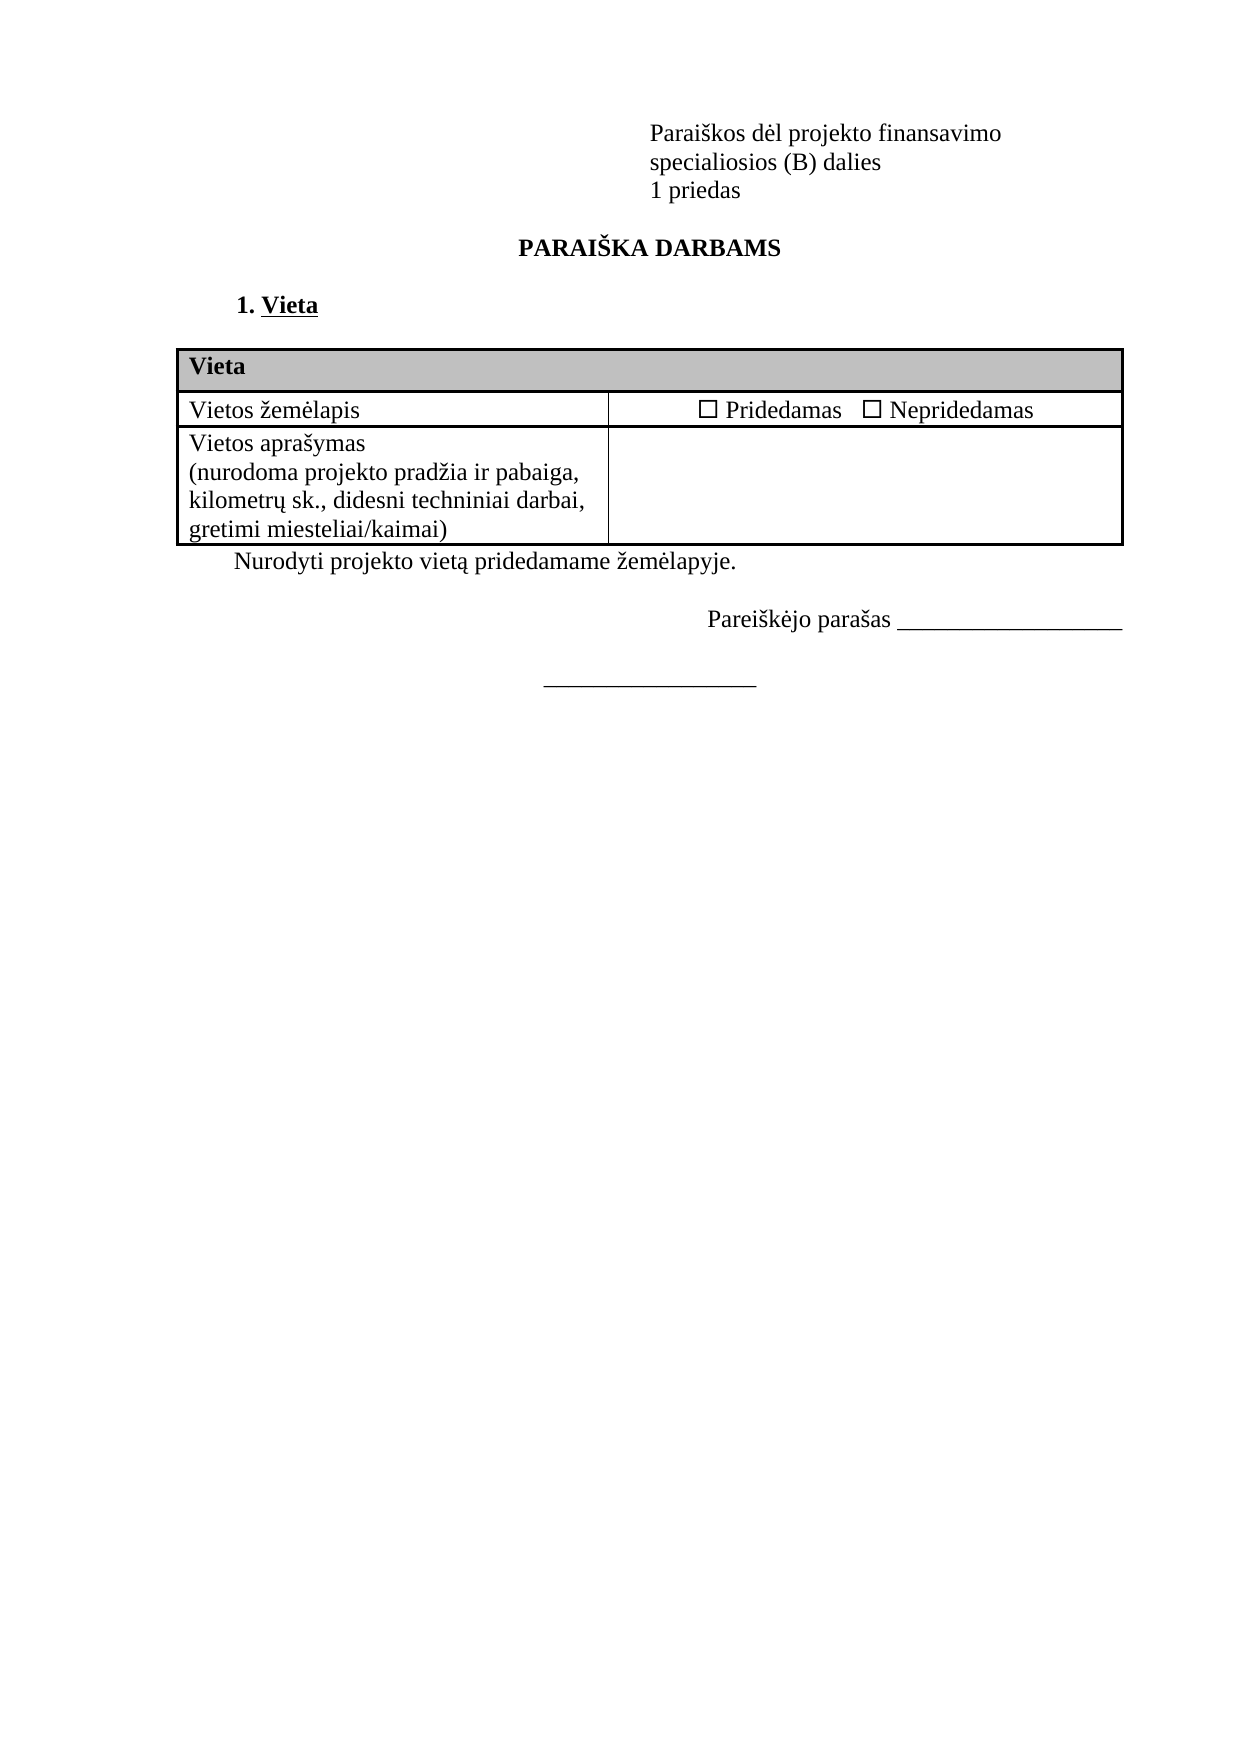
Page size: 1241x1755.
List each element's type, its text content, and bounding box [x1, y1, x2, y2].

text specialiosios (B) dalies [649, 147, 1122, 176]
text Paraiška DARBAms [177, 233, 1122, 262]
table_header Vieta [179, 351, 1121, 390]
text _________________ [177, 661, 1122, 690]
text Paraiškos dėl projekto finansavimo [649, 118, 1122, 147]
text 1. Vieta [177, 291, 1122, 319]
table_cell [609, 428, 1121, 543]
table_cell Vietos aprašymas (nurodoma projekto pradžia ir pabaiga, kilometrų sk., didesni techniniai darbai, gretimi miesteliai/kaimai) [179, 428, 608, 543]
text Nurodyti projekto vietą pridedamame žemėlapyje. [177, 546, 1122, 575]
table_cell Vietos žemėlapis [179, 393, 608, 425]
text Pareiškėjo parašas __________________ [177, 604, 1122, 632]
table_cell [] Pridedamas [] Nepridedamas [609, 393, 1121, 425]
text 1 priedas [649, 176, 1122, 204]
